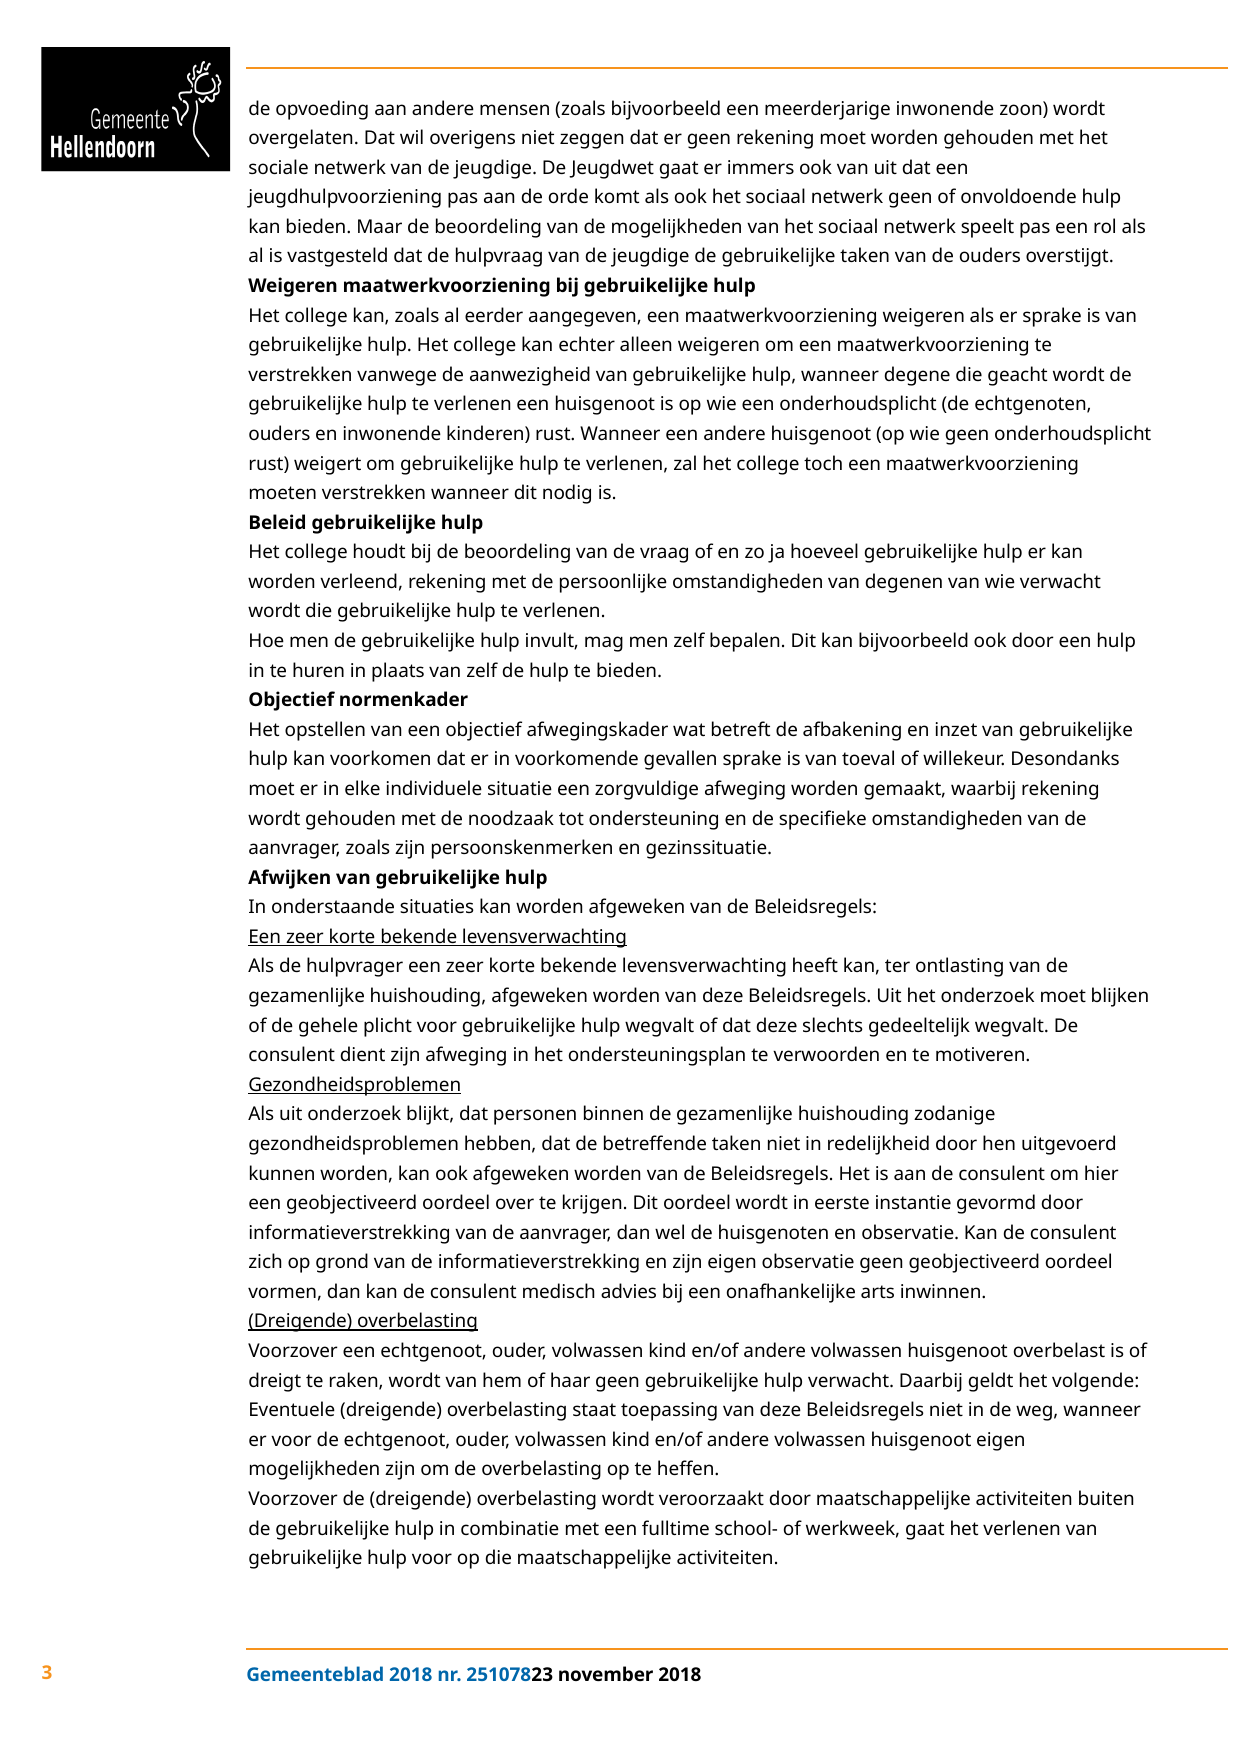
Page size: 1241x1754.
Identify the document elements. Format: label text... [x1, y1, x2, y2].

text Het college houdt bij de beoordeling van de vraag of en zo ja hoeveel gebruikelijke hulp er kan worden verleend, rekening met de persoonlijke omstandigheden van degenen van wie verwacht wordt die gebruikelijke hulp te verlenen. [248, 538, 1152, 623]
text de opvoeding aan andere mensen (zoals bijvoorbeeld een meerderjarige inwonende zoon) wordt overgelaten. Dat wil overigens niet zeggen dat er geen rekening moet worden gehouden met het sociale netwerk van de jeugdige. De Jeugdwet gaat er immers ook van uit dat een jeugdhulpvoorziening pas aan de orde komt als ook het sociaal netwerk geen of onvoldoende hulp kan bieden. Maar de beoordeling van de mogelijkheden van het sociaal netwerk speelt pas een rol als al is vastgesteld dat de hulpvraag van de jeugdige de gebruikelijke taken van de ouders overstijgt. [248, 95, 1152, 268]
text Gezondheidsproblemen [248, 1071, 1152, 1097]
text In onderstaande situaties kan worden afgeweken van de Beleidsregels: [248, 893, 1152, 919]
text (Dreigende) overbelasting [248, 1308, 1152, 1333]
text Voorzover de (dreigende) overbelasting wordt veroorzaakt door maatschappelijke activiteiten buiten de gebruikelijke hulp in combinatie met een fulltime school- of werkweek, gaat het verlenen van gebruikelijke hulp voor op die maatschappelijke activiteiten. [248, 1485, 1152, 1570]
text Als uit onderzoek blijkt, dat personen binnen de gezamenlijke huishouding zodanige gezondheidsproblemen hebben, dat de betreffende taken niet in redelijkheid door hen uitgevoerd kunnen worden, kan ook afgeweken worden van de Beleidsregels. Het is aan de consulent om hier een geobjectiveerd oordeel over te krijgen. Dit oordeel wordt in eerste instantie gevormd door informatieverstrekking van de aanvrager, dan wel de huisgenoten en observatie. Kan de consulent zich op grond van de informatieverstrekking en zijn eigen observatie geen geobjectiveerd oordeel vormen, dan kan de consulent medisch advies bij een onafhankelijke arts inwinnen. [248, 1101, 1152, 1304]
text Weigeren maatwerkvoorziening bij gebruikelijke hulp [248, 272, 1152, 298]
text Eventuele (dreigende) overbelasting staat toepassing van deze Beleidsregels niet in de weg, wanneer er voor de echtgenoot, ouder, volwassen kind en/of andere volwassen huisgenoot eigen mogelijkheden zijn om de overbelasting op te heffen. [248, 1396, 1152, 1481]
text Hoe men de gebruikelijke hulp invult, mag men zelf bepalen. Dit kan bijvoorbeeld ook door een hulp in te huren in plaats van zelf de hulp te bieden. [248, 627, 1152, 683]
text Het opstellen van een objectief afwegingskader wat betreft de afbakening en inzet van gebruikelijke hulp kan voorkomen dat er in voorkomende gevallen sprake is van toeval of willekeur. Desondanks moet er in elke individuele situatie een zorgvuldige afweging worden gemaakt, waarbij rekening wordt gehouden met de noodzaak tot ondersteuning en de specifieke omstandigheden van de aanvrager, zoals zijn persoonskenmerken en gezinssituatie. [248, 716, 1152, 860]
text Objectief normenkader [248, 686, 1152, 712]
text Beleid gebruikelijke hulp [248, 509, 1152, 535]
text Voorzover een echtgenoot, ouder, volwassen kind en/of andere volwassen huisgenoot overbelast is of dreigt te raken, wordt van hem of haar geen gebruikelijke hulp verwacht. Daarbij geldt het volgende: [248, 1337, 1152, 1393]
text Een zeer korte bekende levensverwachting [248, 923, 1152, 949]
text Afwijken van gebruikelijke hulp [248, 864, 1152, 890]
picture [41, 47, 231, 172]
text Het college kan, zoals al eerder aangegeven, een maatwerkvoorziening weigeren als er sprake is van gebruikelijke hulp. Het college kan echter alleen weigeren om een maatwerkvoorziening te verstrekken vanwege de aanwezigheid van gebruikelijke hulp, wanneer degene die geacht wordt de gebruikelijke hulp te verlenen een huisgenoot is op wie een onderhoudsplicht (de echtgenoten, ouders en inwonende kinderen) rust. Wanneer een andere huisgenoot (op wie geen onderhoudsplicht rust) weigert om gebruikelijke hulp te verlenen, zal het college toch een maatwerkvoorziening moeten verstrekken wanneer dit nodig is. [248, 302, 1152, 505]
text Als de hulpvrager een zeer korte bekende levensverwachting heeft kan, ter ontlasting van de gezamenlijke huishouding, afgeweken worden van deze Beleidsregels. Uit het onderzoek moet blijken of de gehele plicht voor gebruikelijke hulp wegvalt of dat deze slechts gedeeltelijk wegvalt. De consulent dient zijn afweging in het ondersteuningsplan te verwoorden en te motiveren. [248, 953, 1152, 1067]
